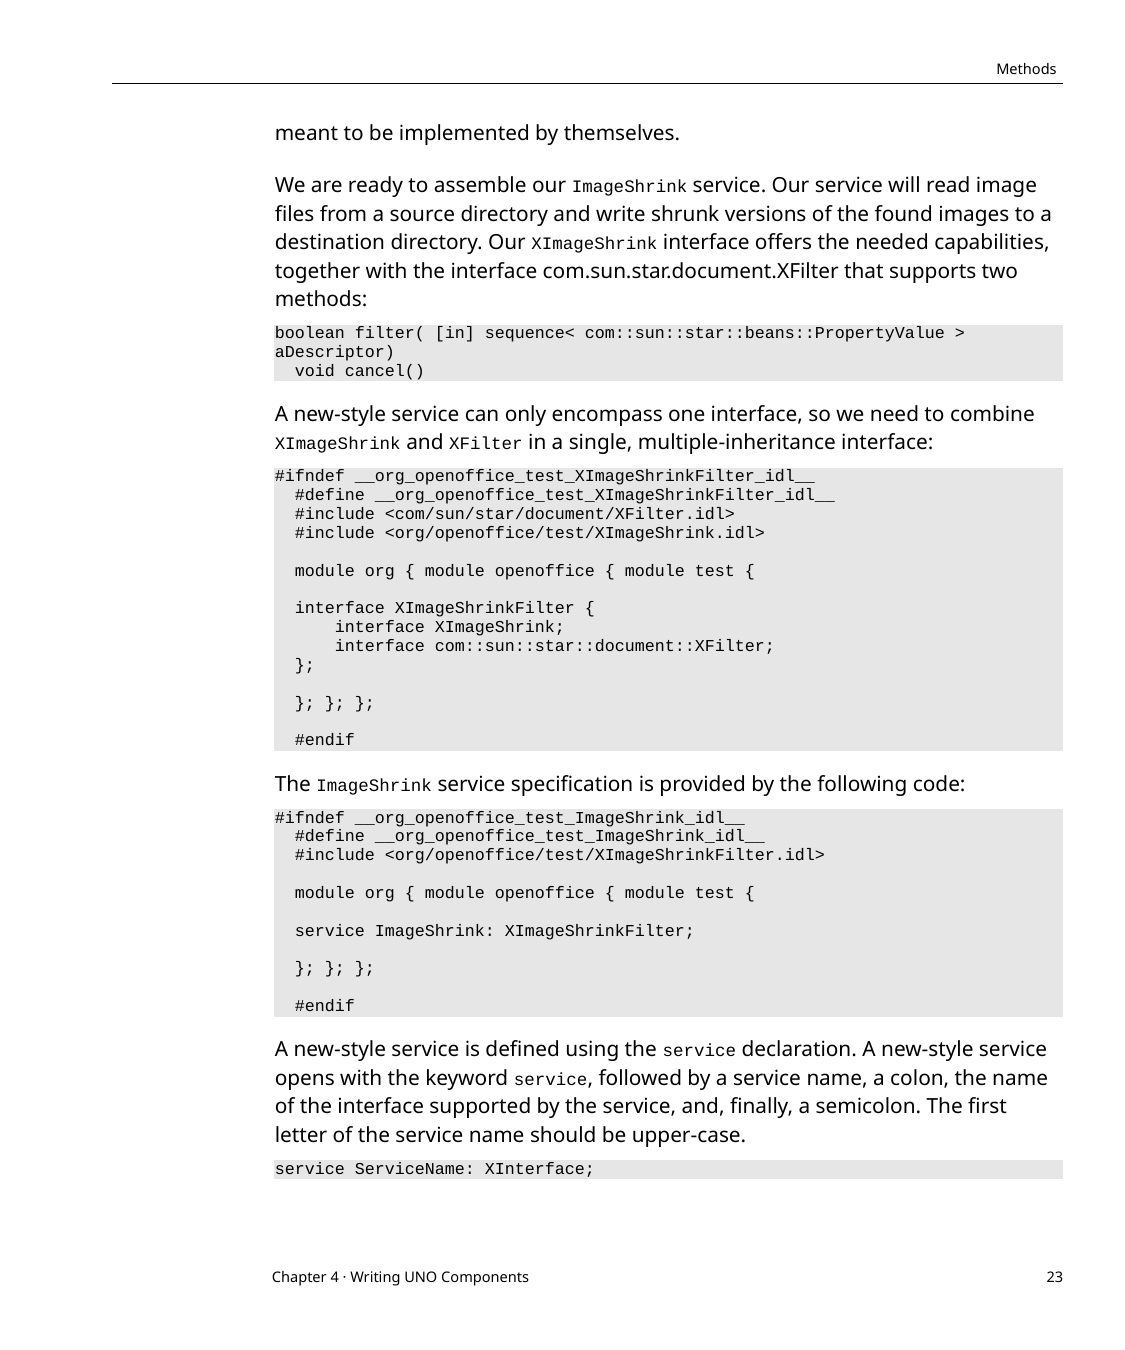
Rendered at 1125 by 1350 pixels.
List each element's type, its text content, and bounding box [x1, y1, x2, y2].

text meant to be implemented by themselves. [274, 118, 1063, 147]
text boolean filter( [in] sequence< com::sun::star::beans::PropertyValue > aDescriptor) void cancel() [274, 325, 1063, 381]
text We are ready to assemble our ImageShrink service. Our service will read image files from a source directory and write shrunk versions of the found images to a destination directory. Our XImageShrink interface offers the needed capabilities, together with the interface com.sun.star.document.XFilter that supports two methods: [274, 171, 1063, 313]
text #ifndef __org_openoffice_test_ImageShrink_idl__ #define __org_openoffice_test_ImageShrink_idl__ #include <org/openoffice/test/XImageShrinkFilter.idl> module org { module openoffice { module test { service ImageShrink: XImageShrinkFilter; }; }; }; #endif [274, 809, 1063, 1017]
text A new-style service can only encompass one interface, so we need to combine XImageShrink and XFilter in a single, multiple-inheritance interface: [274, 399, 1063, 456]
text A new-style service is defined using the service declaration. A new-style service opens with the keyword service, followed by a service name, a colon, the name of the interface supported by the service, and, finally, a semicolon. The first letter of the service name should be upper-case. [274, 1034, 1063, 1148]
text #ifndef __org_openoffice_test_XImageShrinkFilter_idl__ #define __org_openoffice_test_XImageShrinkFilter_idl__ #include <com/sun/star/document/XFilter.idl> #include <org/openoffice/test/XImageShrink.idl> module org { module openoffice { module test { interface XImageShrinkFilter { interface XImageShrink; interface com::sun::star::document::XFilter; }; }; }; }; #endif [274, 468, 1063, 751]
text The ImageShrink service specification is provided by the following code: [274, 769, 1063, 797]
text service ServiceName: XInterface; [274, 1160, 1063, 1179]
